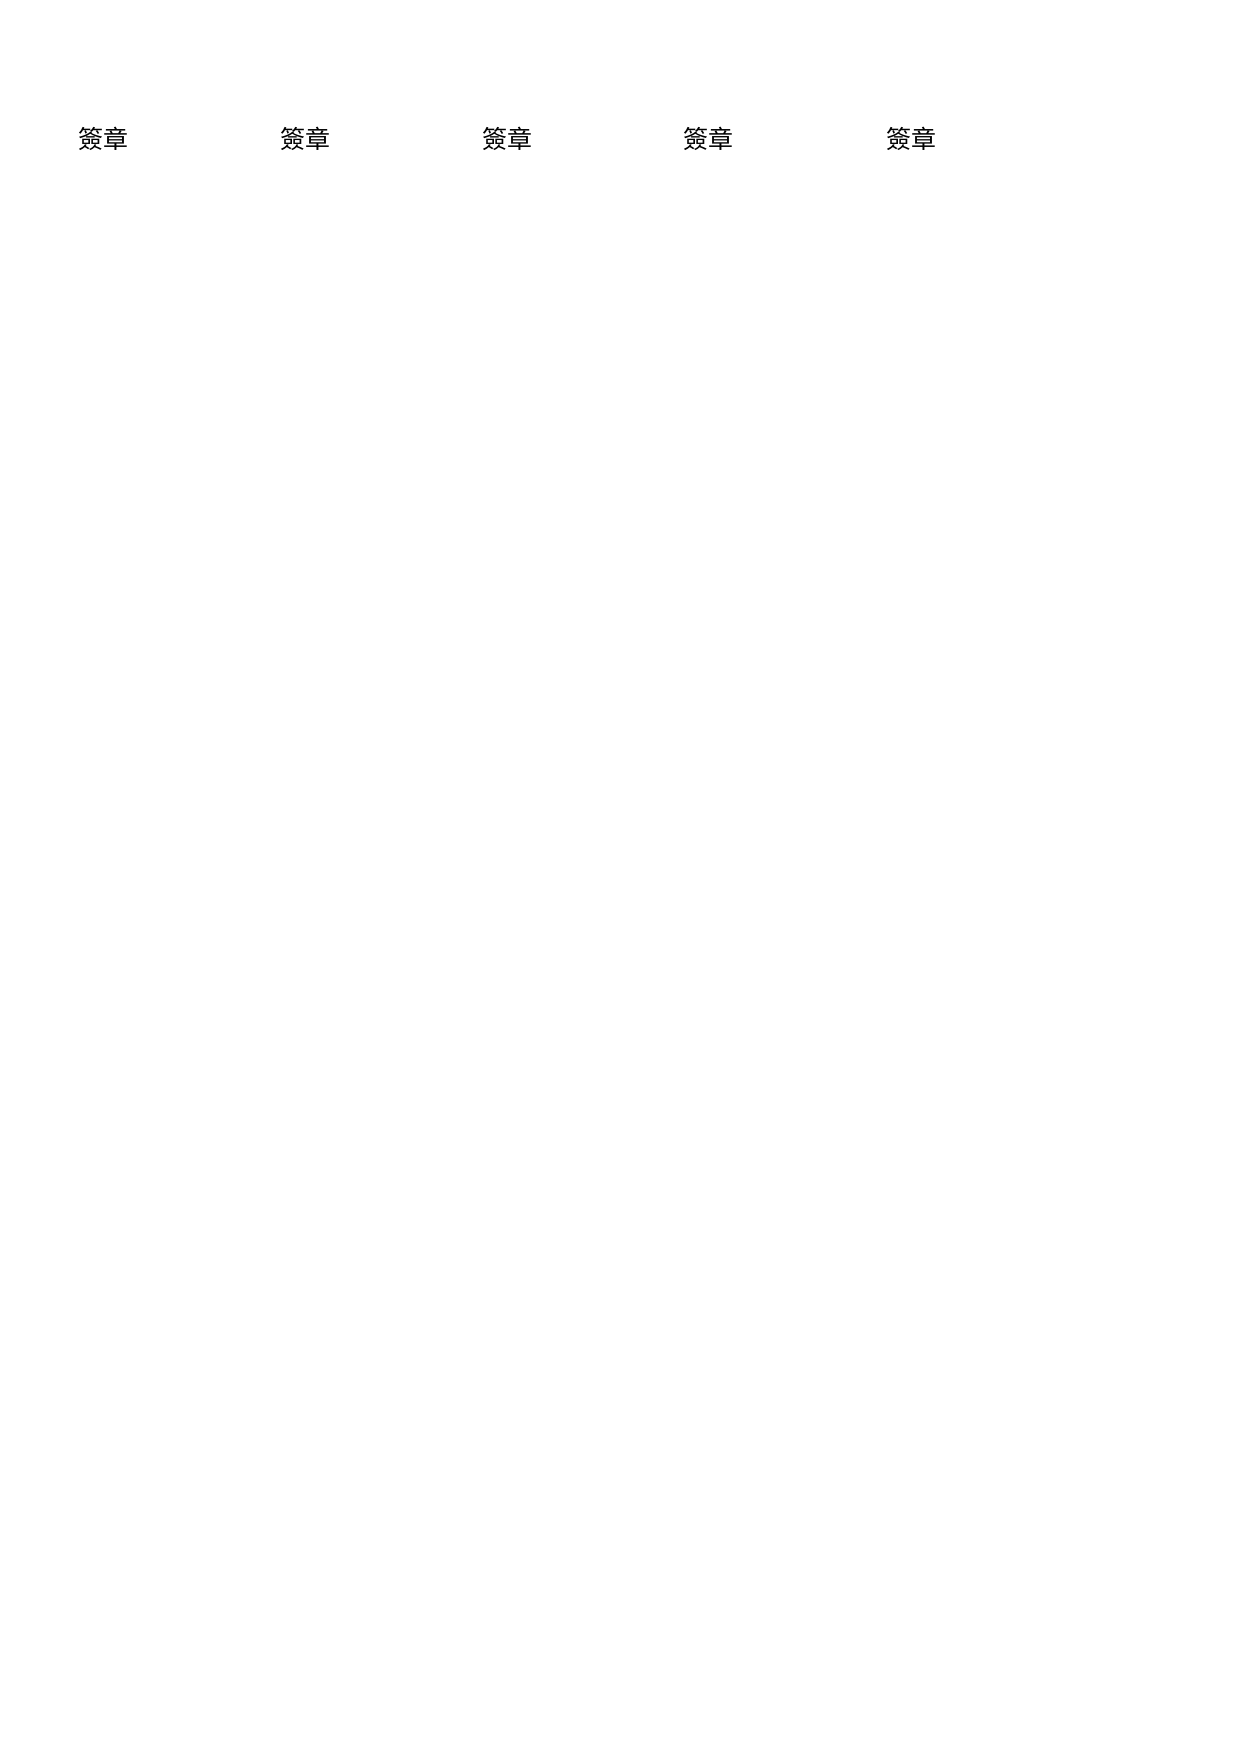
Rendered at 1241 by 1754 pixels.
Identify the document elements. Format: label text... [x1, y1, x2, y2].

table_header 簽章 [75, 96, 277, 158]
table_header 簽章 [681, 96, 883, 158]
table_header 簽章 [479, 96, 681, 158]
table_header 簽章 [277, 96, 479, 158]
table_header 簽章 [883, 96, 1085, 158]
